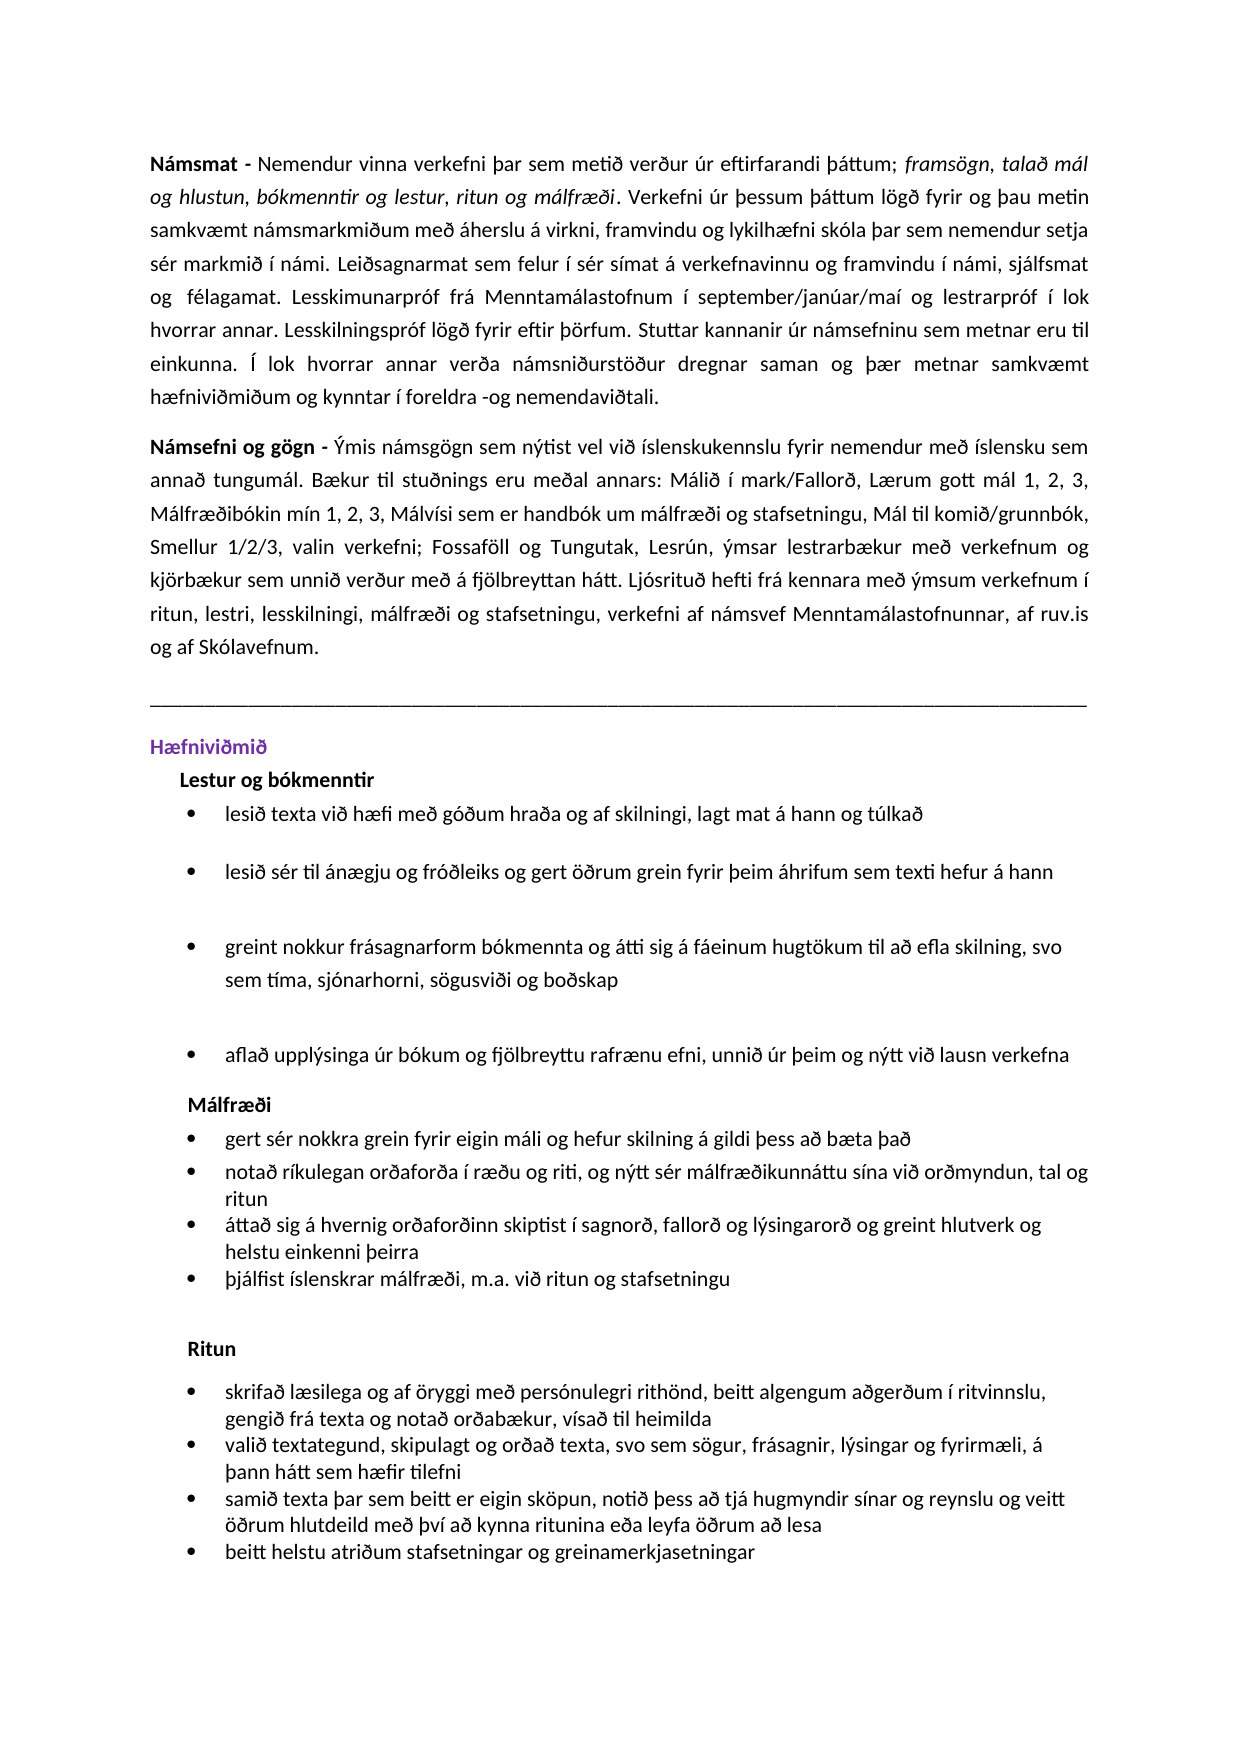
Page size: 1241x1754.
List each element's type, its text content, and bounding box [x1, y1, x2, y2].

text Ritun [150, 1335, 1090, 1362]
list aflað upplýsinga úr bókum og fjölbreyttu rafrænu efni, unnið úr þeim og nýtt við lausn verkefna [187, 1042, 1090, 1068]
list valið textategund, skipulagt og orðað texta, svo sem sögur, frásagnir, lýsingar og fyrirmæli, á þann hátt sem hæfir tilefni [187, 1432, 1090, 1485]
text Lestur og bókmenntir [150, 767, 1090, 793]
list notað ríkulegan orðaforða í ræðu og riti, og nýtt sér málfræðikunnáttu sína við orðmyndun, tal og ritun [187, 1158, 1090, 1212]
text Hæfniviðmið [150, 733, 1090, 760]
list greint nokkur frásagnarform bókmennta og átti sig á fáeinum hugtökum til að efla skilning, svo sem tíma, sjónarhorni, sögusviði og boðskap [187, 933, 1090, 993]
list samið texta þar sem beitt er eigin sköpun, notið þess að tjá hugmyndir sínar og reynslu og veitt öðrum hlutdeild með því að kynna ritunina eða leyfa öðrum að lesa [187, 1485, 1090, 1538]
list beitt helstu atriðum stafsetningar og greinamerkjasetningar [187, 1538, 1090, 1565]
text Námsmat - Nemendur vinna verkefni þar sem metið verður úr eftirfarandi þáttum; framsögn, talað mál og hlustun, bókmenntir og lestur, ritun og málfræði. Verkefni úr þessum þáttum lögð fyrir og þau metin samkvæmt námsmarkmiðum með áherslu á virkni, framvindu og lykilhæfni skóla þar sem nemendur setja sér markmið í námi. Leiðsagnarmat sem felur í sér símat á verkefnavinnu og framvindu í námi, sjálfsmat og félagamat. Lesskimunarpróf frá Menntamálastofnum í september/janúar/maí og lestrarpróf í lok hvorrar annar. Lesskilningspróf lögð fyrir eftir þörfum. Stuttar kannanir úr námsefninu sem metnar eru til einkunna. Í lok hvorrar annar verða námsniðurstöður dregnar saman og þær metnar samkvæmt hæfniviðmiðum og kynntar í foreldra -og nemendaviðtali. [150, 150, 1090, 410]
text Málfræði [187, 1092, 1090, 1118]
list áttað sig á hvernig orðaforðinn skiptist í sagnorð, fallorð og lýsingarorð og greint hlutverk og helstu einkenni þeirra [187, 1212, 1090, 1265]
list þjálfist íslenskrar málfræði, m.a. við ritun og stafsetningu [187, 1265, 1090, 1292]
list lesið sér til ánægju og fróðleiks og gert öðrum grein fyrir þeim áhrifum sem texti hefur á hann [187, 858, 1090, 885]
list skrifað læsilega og af öryggi með persónulegri rithönd, beitt algengum aðgerðum í ritvinnslu, gengið frá texta og notað orðabækur, vísað til heimilda [187, 1378, 1090, 1432]
list gert sér nokkra grein fyrir eigin máli og hefur skilning á gildi þess að bæta það [187, 1125, 1090, 1152]
text Námsefni og gögn - Ýmis námsgögn sem nýtist vel við íslenskukennslu fyrir nemendur með íslensku sem annað tungumál. Bækur til stuðnings eru meðal annars: Málið í mark/Fallorð, Lærum gott mál 1, 2, 3, Málfræðibókin mín 1, 2, 3, Málvísi sem er handbók um málfræði og stafsetningu, Mál til komið/grunnbók, Smellur 1/2/3, valin verkefni; Fossaföll og Tungutak, Lesrún, ýmsar lestrarbækur með verkefnum og kjörbækur sem unnið verður með á fjölbreyttan hátt. Ljósrituð hefti frá kennara með ýmsum verkefnum í ritun, lestri, lesskilningi, málfræði og stafsetningu, verkefni af námsvef Menntamálastofnunnar, af ruv.is og af Skólavefnum. [150, 433, 1090, 660]
list lesið texta við hæfi með góðum hraða og af skilningi, lagt mat á hann og túlkað [187, 800, 1090, 827]
text ______________________________________________________________________________________ [150, 683, 1090, 710]
